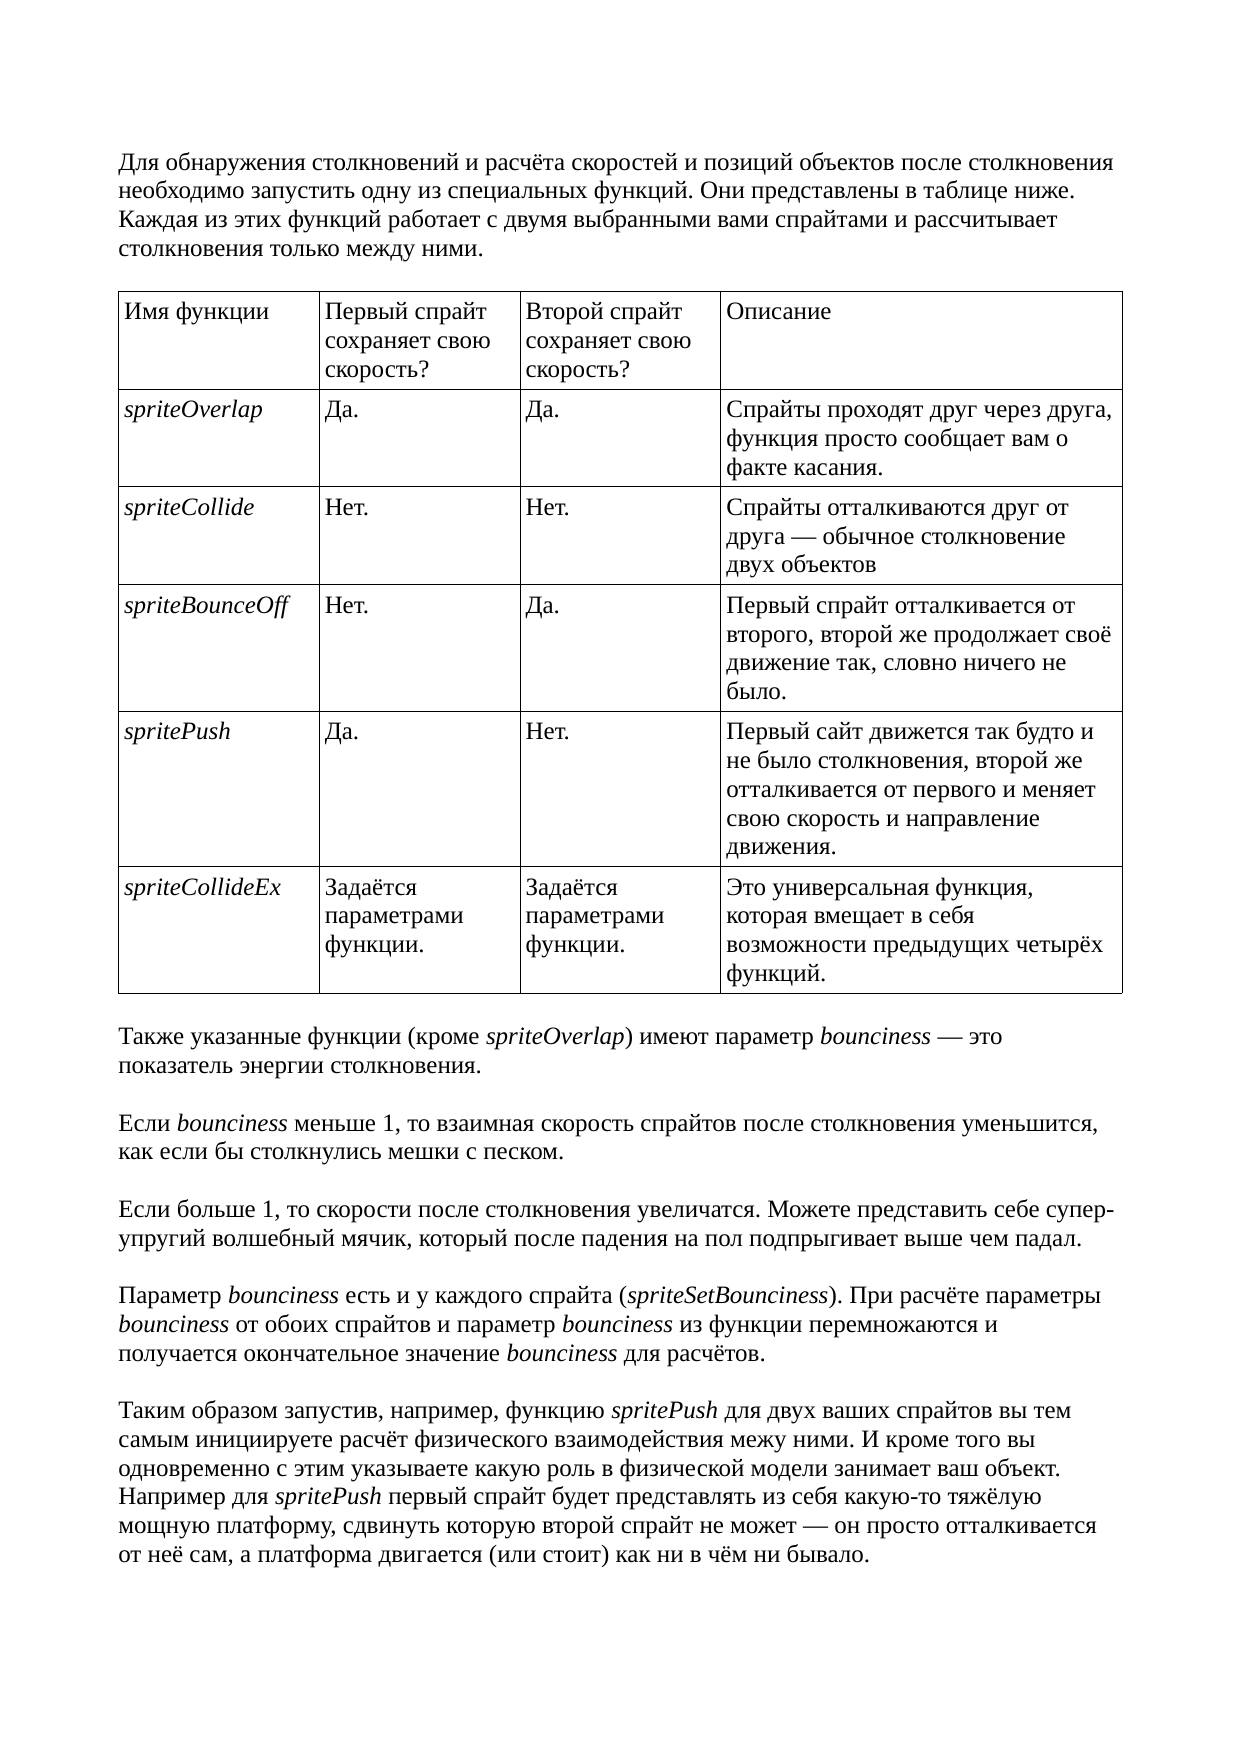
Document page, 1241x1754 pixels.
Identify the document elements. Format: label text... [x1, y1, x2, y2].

table_cell spriteOverlap [119, 390, 319, 486]
table_cell Нет. [320, 487, 520, 584]
text Если больше 1, то скорости после столкновения увеличатся. Можете представить себе супер-упругий волшебный мячик, который после падения на пол подпрыгивает выше чем падал. [118, 1194, 1122, 1251]
text Если bounciness меньше 1, то взаимная скорость спрайтов после столкновения уменьшится, как если бы столкнулись мешки с песком. [118, 1108, 1122, 1165]
table_cell Да. [521, 390, 720, 486]
table_cell Задаётся параметрами функции. [521, 867, 720, 992]
table_cell Это универсальная функция, которая вмещает в себя возможности предыдущих четырёх функций. [721, 867, 1122, 992]
text Таким образом запустив, например, функцию spritePush для двух ваших спрайтов вы тем самым инициируете расчёт физического взаимодействия межу ними. И кроме того вы одновременно с этим указываете какую роль в физической модели занимает ваш объект. Например для spritePush первый спрайт будет представлять из себя какую-то тяжёлую мощную платформу, сдвинуть которую второй спрайт не может — он просто отталкивается от неё сам, а платформа двигается (или стоит) как ни в чём ни бывало. [118, 1395, 1122, 1568]
text Параметр bounciness есть и у каждого спрайта (spriteSetBounciness). При расчёте параметры bounciness от обоих спрайтов и параметр bounciness из функции перемножаются и получается окончательное значение bounciness для расчётов. [118, 1280, 1122, 1366]
table_cell Первый спрайт отталкивается от второго, второй же продолжает своё движение так, словно ничего не было. [721, 585, 1122, 711]
table_cell Задаётся параметрами функции. [320, 867, 520, 992]
table_cell Нет. [320, 585, 520, 711]
table_cell Да. [521, 585, 720, 711]
table_cell spriteCollide [119, 487, 319, 584]
table_cell Нет. [521, 487, 720, 584]
text Для обнаружения столкновений и расчёта скоростей и позиций объектов после столкновения необходимо запустить одну из специальных функций. Они представлены в таблице ниже. Каждая из этих функций работает с двумя выбранными вами спрайтами и рассчитывает столкновения только между ними. [118, 147, 1122, 262]
table_cell Первый сайт движется так будто и не было столкновения, второй же отталкивается от первого и меняет свою скорость и направление движения. [721, 712, 1122, 866]
table_header Описание [721, 292, 1122, 388]
table_cell Нет. [521, 712, 720, 866]
table_header Первый спрайт сохраняет свою скорость? [320, 292, 520, 388]
table_cell Спрайты проходят друг через друга, функция просто сообщает вам о факте касания. [721, 390, 1122, 486]
table_cell spriteCollideEx [119, 867, 319, 992]
table_header Имя функции [119, 292, 319, 388]
table_cell spritePush [119, 712, 319, 866]
table_cell spriteBounceOff [119, 585, 319, 711]
table_header Второй спрайт сохраняет свою скорость? [521, 292, 720, 388]
table_cell Да. [320, 712, 520, 866]
table_cell Да. [320, 390, 520, 486]
table_cell Спрайты отталкиваются друг от друга — обычное столкновение двух объектов [721, 487, 1122, 584]
text Также указанные функции (кроме spriteOverlap) имеют параметр bounciness — это показатель энергии столкновения. [118, 1021, 1122, 1079]
